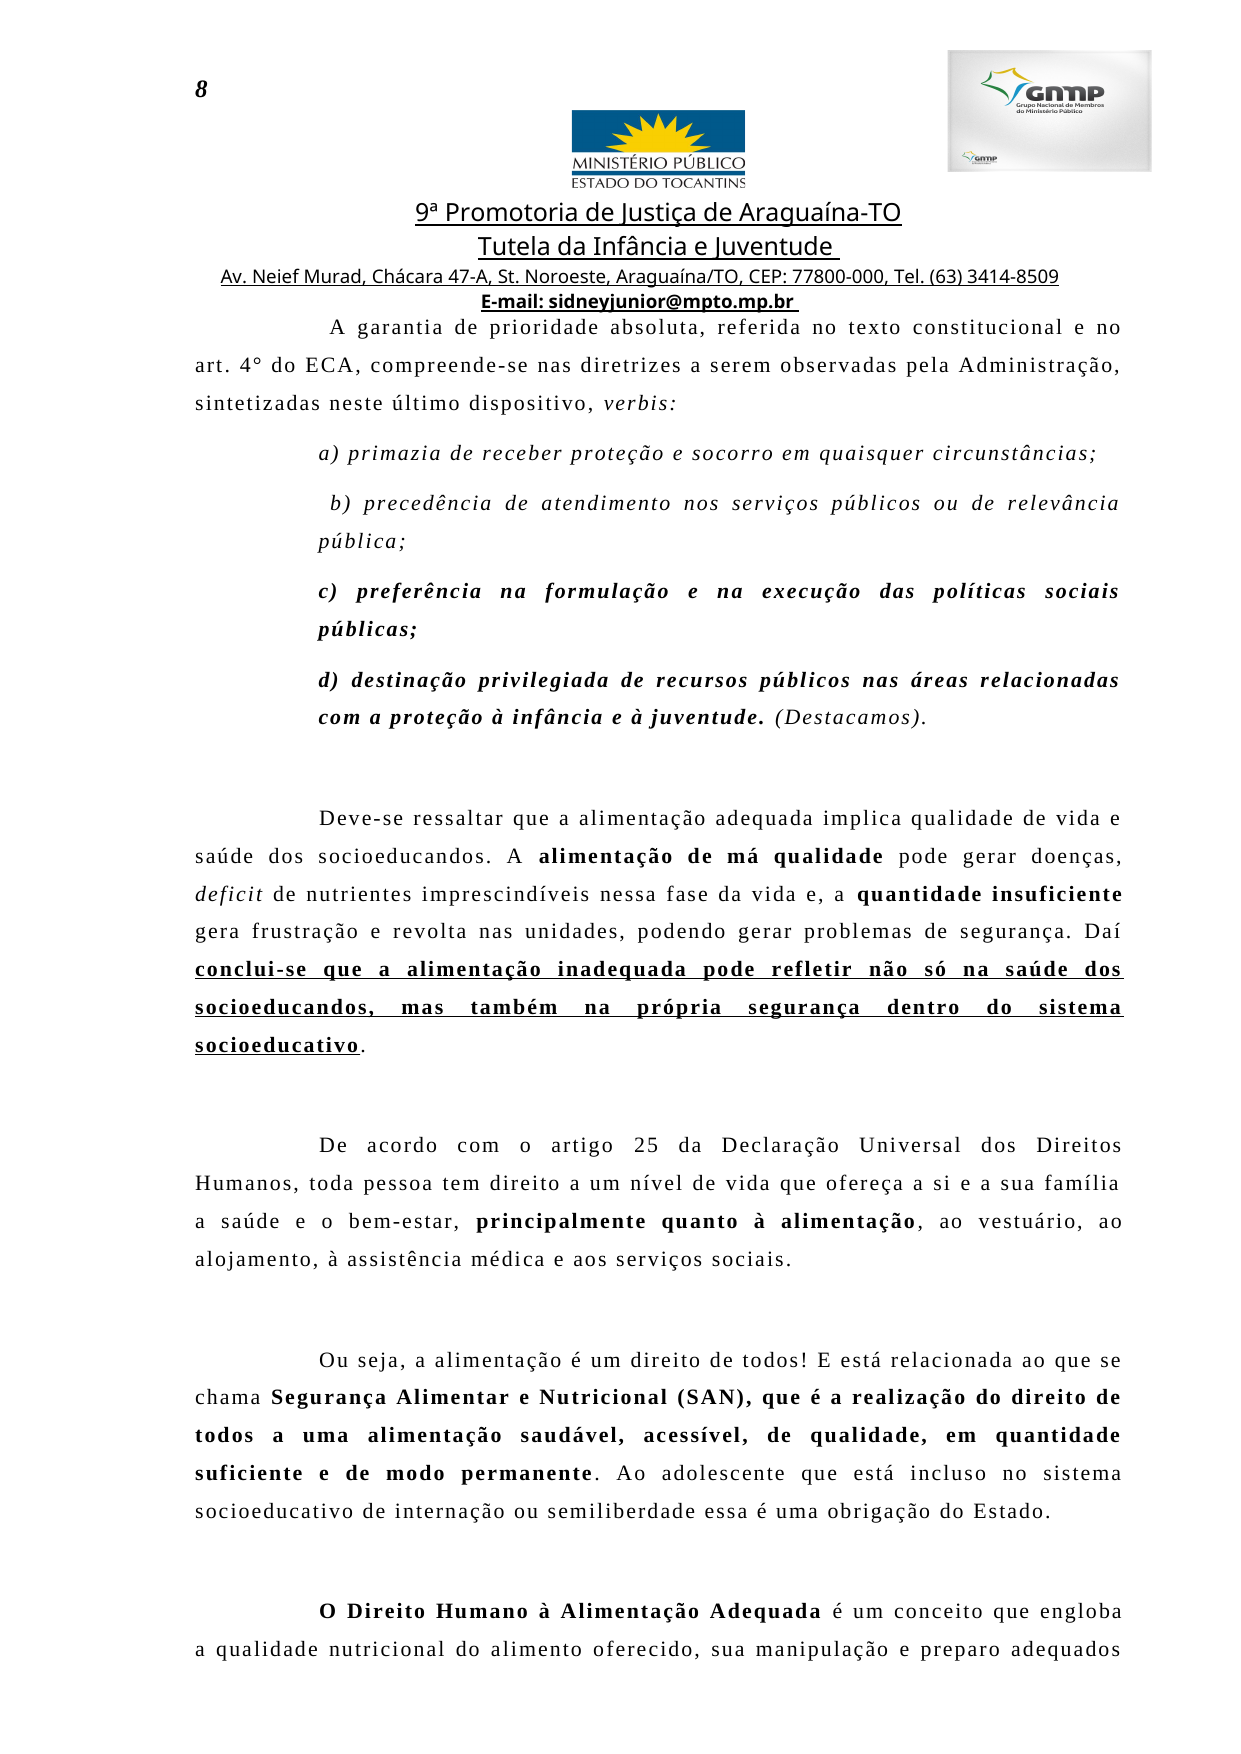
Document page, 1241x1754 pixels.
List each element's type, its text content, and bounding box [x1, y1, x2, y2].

text De acordo com o artigo 25 da Declaração Universal dos Direitos Humanos, toda pessoa tem direito a um nível de vida que ofereça a si e a sua família a saúde e o bem-estar, principalmente quanto à alimentação, ao vestuário, ao alojamento, à assistência médica e aos serviços sociais. [195, 1132, 1122, 1271]
picture [571, 110, 746, 188]
text c) preferência na formulação e na execução das políticas sociais públicas; [318, 578, 1122, 641]
text Ou seja, a alimentação é um direito de todos! E está relacionada ao que se chama Segurança Alimentar e Nutricional (SAN), que é a realização do direito de todos a uma alimentação saudável, acessível, de qualidade, em quantidade suficiente e de modo permanente. Ao adolescente que está incluso no sistema socioeducativo de internação ou semiliberdade essa é uma obrigação do Estado. [195, 1347, 1122, 1523]
picture [947, 50, 1152, 172]
text socioeducandos, mas também na própria segurança dentro do sistema [195, 979, 1122, 1016]
text O Direito Humano à Alimentação Adequada é um conceito que engloba a qualidade nutricional do alimento oferecido, sua manipulação e preparo adequados [195, 1598, 1122, 1661]
text a) primazia de receber proteção e socorro em quaisquer circunstâncias; [318, 440, 1122, 465]
text Deve-se ressaltar que a alimentação adequada implica qualidade de vida e saúde dos socioeducandos. A alimentação de má qualidade pode gerar doenças, deficit de nutrientes imprescindíveis nessa fase da vida e, a quantidade insuficiente gera frustração e revolta nas unidades, podendo gerar problemas de segurança. Daí conclui-se que a alimentação inadequada pode refletir não só na saúde dos [195, 805, 1122, 978]
text socioeducativo. [195, 1017, 1122, 1057]
text A garantia de prioridade absoluta, referida no texto constitucional e no art. 4° do ECA, compreende-se nas diretrizes a serem observadas pela Administração, sintetizadas neste último dispositivo, verbis: [195, 314, 1122, 415]
text d) destinação privilegiada de recursos públicos nas áreas relacionadas com a proteção à infância e à juventude. (Destacamos). [318, 667, 1122, 729]
text b) precedência de atendimento nos serviços públicos ou de relevância pública; [318, 490, 1122, 553]
